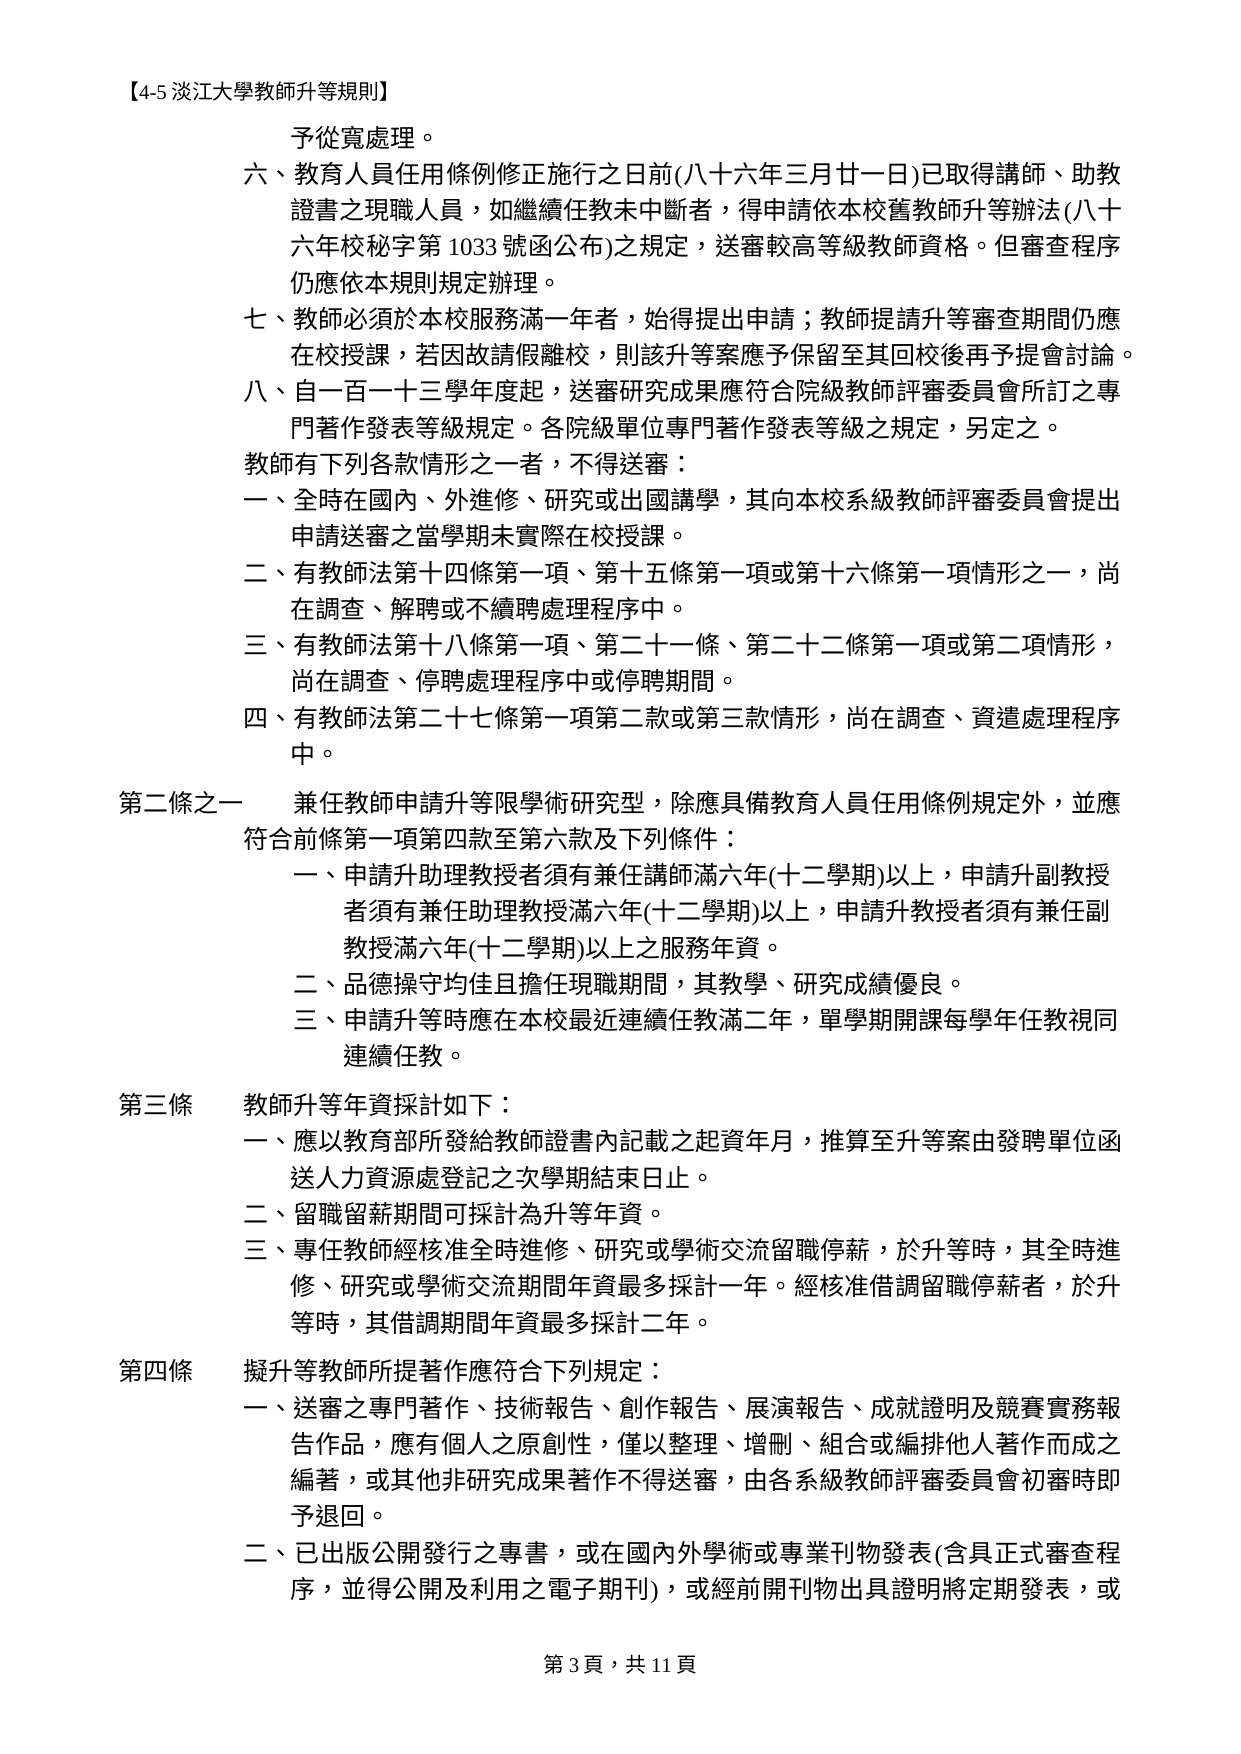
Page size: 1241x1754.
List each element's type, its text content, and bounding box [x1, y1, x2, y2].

text 第四條 擬升等教師所提著作應符合下列規定： [118, 1352, 1122, 1388]
text 第二條之一 兼任教師申請升等限學術研究型，除應具備教育人員任用條例規定外，並應符合前條第一項第四款至第六款及下列條件： [118, 783, 1122, 856]
text 一、應以教育部所發給教師證書內記載之起資年月，推算至升等案由發聘單位函送人力資源處登記之次學期結束日止。 [243, 1122, 1122, 1194]
text 第三條 教師升等年資採計如下： [118, 1086, 1122, 1122]
text 一、送審之專門著作、技術報告、創作報告、展演報告、成就證明及競賽實務報告作品，應有個人之原創性，僅以整理、增刪、組合或編排他人著作而成之編著，或其他非研究成果著作不得送審，由各系級教師評審委員會初審時即予退回。 [243, 1388, 1122, 1533]
text 一、全時在國內、外進修、研究或出國講學，其向本校系級教師評審委員會提出申請送審之當學期未實際在校授課。 [243, 481, 1122, 553]
text 七、教師必須於本校服務滿一年者，始得提出申請；教師提請升等審查期間仍應在校授課，若因故請假離校，則該升等案應予保留至其回校後再予提會討論。 [243, 299, 1122, 372]
text 三、申請升等時應在本校最近連續任教滿二年，單學期開課每學年任教視同連續任教。 [293, 1001, 1122, 1073]
text 一、申請升助理教授者須有兼任講師滿六年(十二學期)以上，申請升副教授者須有兼任助理教授滿六年(十二學期)以上，申請升教授者須有兼任副教授滿六年(十二學期)以上之服務年資。 [293, 856, 1122, 964]
text 予從寬處理。 [243, 118, 1122, 154]
text 六、教育人員任用條例修正施行之日前(八十六年三月廿一日)已取得講師、助教證書之現職人員，如繼續任教未中斷者，得申請依本校舊教師升等辦法(八十六年校秘字第1033號函公布)之規定，送審較高等級教師資格。但審查程序仍應依本規則規定辦理。 [243, 154, 1122, 299]
text 二、品德操守均佳且擔任現職期間，其教學、研究成績優良。 [293, 964, 1122, 1001]
text 四、有教師法第二十七條第一項第二款或第三款情形，尚在調查、資遣處理程序中。 [243, 698, 1122, 771]
text 二、有教師法第十四條第一項、第十五條第一項或第十六條第一項情形之一，尚在調查、解聘或不續聘處理程序中。 [243, 553, 1122, 626]
text 三、有教師法第十八條第一項、第二十一條、第二十二條第一項或第二項情形，尚在調查、停聘處理程序中或停聘期間。 [243, 626, 1122, 698]
text 二、已出版公開發行之專書，或在國內外學術或專業刊物發表(含具正式審查程序，並得公開及利用之電子期刊)，或經前開刊物出具證明將定期發表，或 [243, 1533, 1122, 1606]
text 三、專任教師經核准全時進修、研究或學術交流留職停薪，於升等時，其全時進修、研究或學術交流期間年資最多採計一年。經核准借調留職停薪者，於升等時，其借調期間年資最多採計二年。 [243, 1231, 1122, 1339]
text 二、留職留薪期間可採計為升等年資。 [243, 1194, 1122, 1231]
text 八、自一百一十三學年度起，送審研究成果應符合院級教師評審委員會所訂之專門著作發表等級規定。各院級單位專門著作發表等級之規定，另定之。 [243, 372, 1122, 444]
text 教師有下列各款情形之一者，不得送審： [193, 444, 1122, 481]
